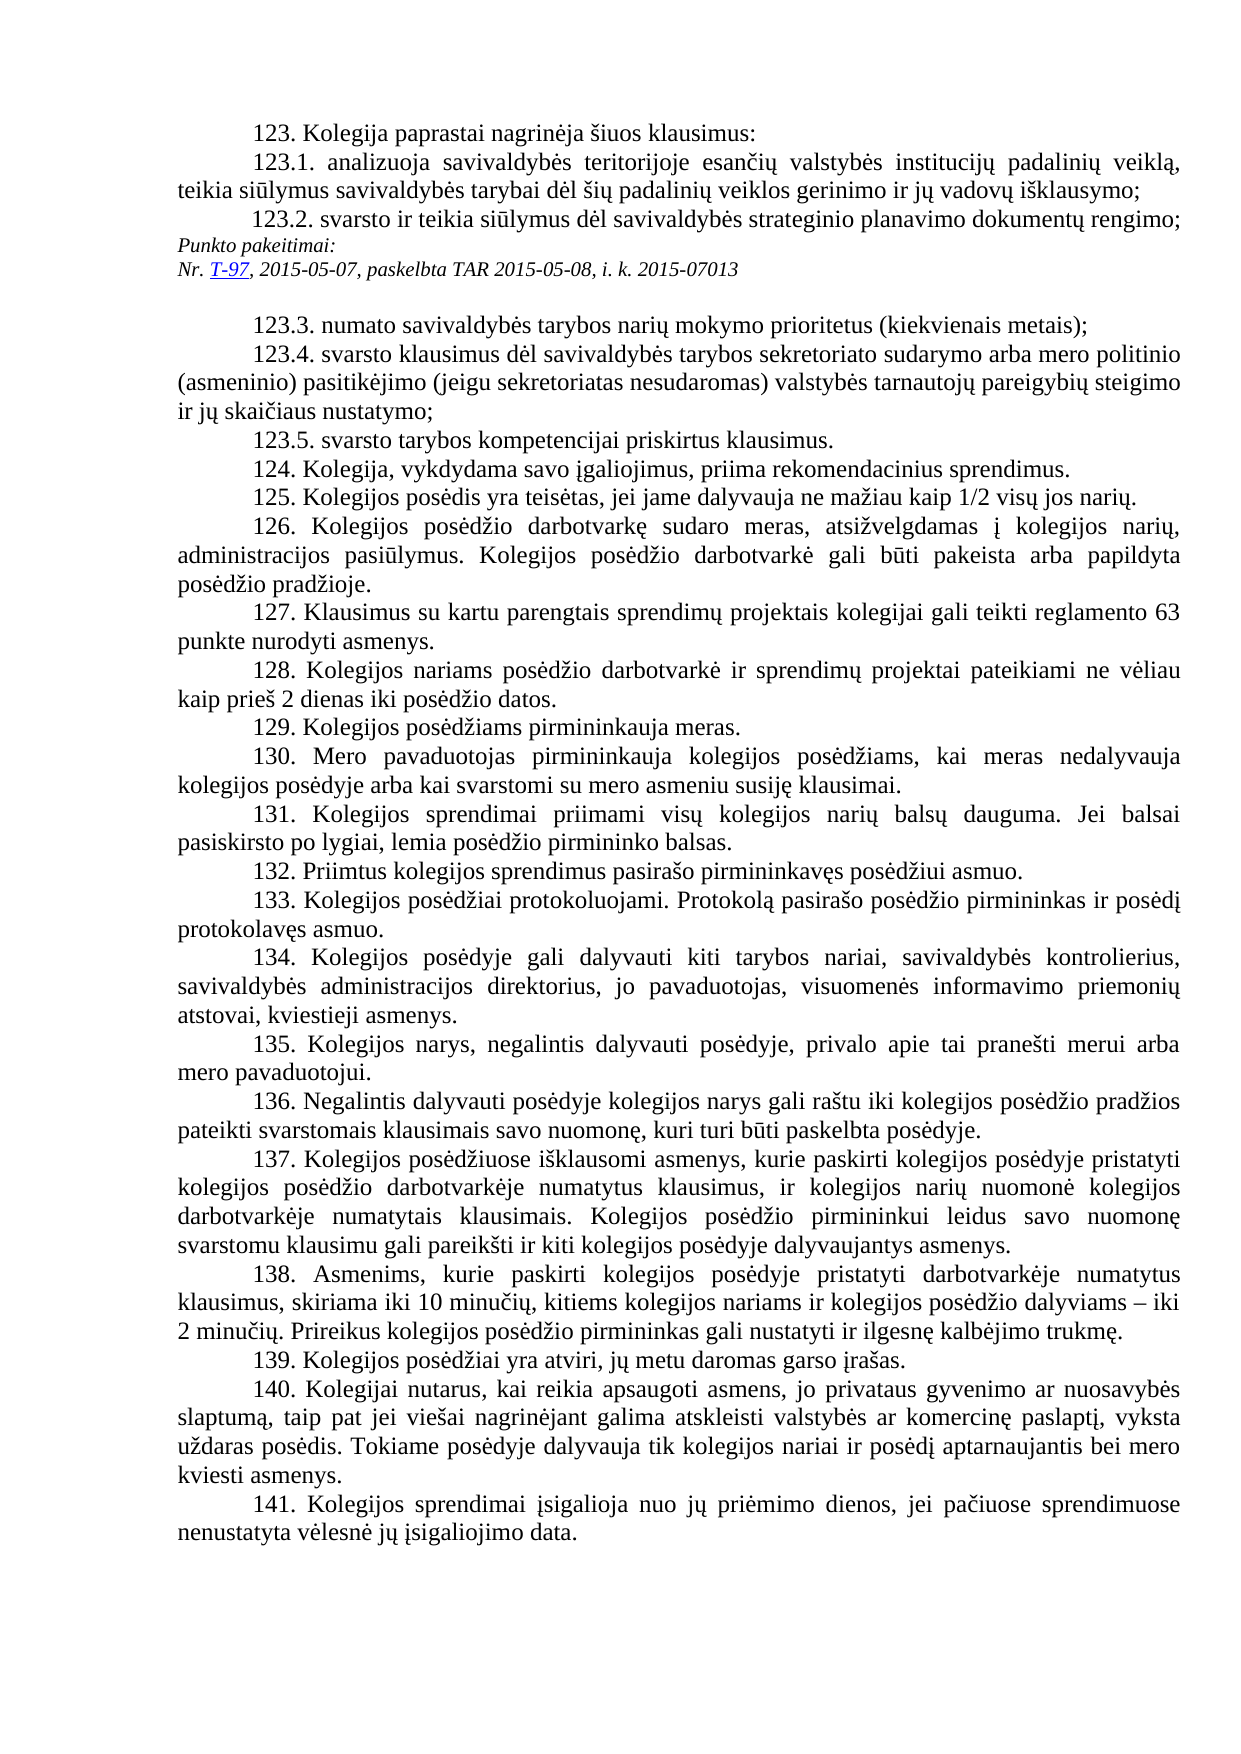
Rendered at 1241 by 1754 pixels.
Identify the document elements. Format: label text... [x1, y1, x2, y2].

text 129. Kolegijos posėdžiams pirmininkauja meras. [177, 712, 1181, 741]
text 141. Kolegijos sprendimai įsigalioja nuo jų priėmimo dienos, jei pačiuose sprendimuose nenustatyta vėlesnė jų įsigaliojimo data. [177, 1489, 1181, 1546]
text 123.1. analizuoja savivaldybės teritorijoje esančių valstybės institucijų padalinių veiklą, teikia siūlymus savivaldybės tarybai dėl šių padalinių veiklos gerinimo ir jų vadovų išklausymo; [177, 147, 1181, 204]
text 128. Kolegijos nariams posėdžio darbotvarkė ir sprendimų projektai pateikiami ne vėliau kaip prieš 2 dienas iki posėdžio datos. [177, 655, 1181, 712]
text 125. Kolegijos posėdis yra teisėtas, jei jame dalyvauja ne mažiau kaip 1/2 visų jos narių. [177, 482, 1181, 511]
text 130. Mero pavaduotojas pirmininkauja kolegijos posėdžiams, kai meras nedalyvauja kolegijos posėdyje arba kai svarstomi su mero asmeniu susiję klausimai. [177, 741, 1181, 799]
text 123.5. svarsto tarybos kompetencijai priskirtus klausimus. [177, 425, 1181, 454]
text 132. Priimtus kolegijos sprendimus pasirašo pirmininkavęs posėdžiui asmuo. [177, 856, 1181, 885]
text 127. Klausimus su kartu parengtais sprendimų projektais kolegijai gali teikti reglamento 63 punkte nurodyti asmenys. [177, 597, 1181, 655]
text 126. Kolegijos posėdžio darbotvarkę sudaro meras, atsižvelgdamas į kolegijos narių, administracijos pasiūlymus. Kolegijos posėdžio darbotvarkė gali būti pakeista arba papildyta posėdžio pradžioje. [177, 511, 1181, 597]
text 123.2. svarsto ir teikia siūlymus dėl savivaldybės strateginio planavimo dokumentų rengimo; [177, 204, 1181, 233]
text 138. Asmenims, kurie paskirti kolegijos posėdyje pristatyti darbotvarkėje numatytus klausimus, skiriama iki 10 minučių, kitiems kolegijos nariams ir kolegijos posėdžio dalyviams – iki 2 minučių. Prireikus kolegijos posėdžio pirmininkas gali nustatyti ir ilgesnę kalbėjimo trukmę. [177, 1259, 1181, 1345]
text 124. Kolegija, vykdydama savo įgaliojimus, priima rekomendacinius sprendimus. [177, 454, 1181, 482]
text 140. Kolegijai nutarus, kai reikia apsaugoti asmens, jo privataus gyvenimo ar nuosavybės slaptumą, taip pat jei viešai nagrinėjant galima atskleisti valstybės ar komercinę paslaptį, vyksta uždaras posėdis. Tokiame posėdyje dalyvauja tik kolegijos nariai ir posėdį aptarnaujantis bei mero kviesti asmenys. [177, 1374, 1181, 1489]
text 133. Kolegijos posėdžiai protokoluojami. Protokolą pasirašo posėdžio pirmininkas ir posėdį protokolavęs asmuo. [177, 885, 1181, 942]
text 123. Kolegija paprastai nagrinėja šiuos klausimus: [177, 118, 1181, 147]
text 137. Kolegijos posėdžiuose išklausomi asmenys, kurie paskirti kolegijos posėdyje pristatyti kolegijos posėdžio darbotvarkėje numatytus klausimus, ir kolegijos narių nuomonė kolegijos darbotvarkėje numatytais klausimais. Kolegijos posėdžio pirmininkui leidus savo nuomonę svarstomu klausimu gali pareikšti ir kiti kolegijos posėdyje dalyvaujantys asmenys. [177, 1144, 1181, 1259]
text Punkto pakeitimai: [177, 233, 1181, 257]
text 136. Negalintis dalyvauti posėdyje kolegijos narys gali raštu iki kolegijos posėdžio pradžios pateikti svarstomais klausimais savo nuomonę, kuri turi būti paskelbta posėdyje. [177, 1086, 1181, 1144]
text Nr. T-97, 2015-05-07, paskelbta TAR 2015-05-08, i. k. 2015-07013 [177, 257, 1181, 281]
text 131. Kolegijos sprendimai priimami visų kolegijos narių balsų dauguma. Jei balsai pasiskirsto po lygiai, lemia posėdžio pirmininko balsas. [177, 799, 1181, 856]
text 139. Kolegijos posėdžiai yra atviri, jų metu daromas garso įrašas. [177, 1345, 1181, 1374]
text 123.3. numato savivaldybės tarybos narių mokymo prioritetus (kiekvienais metais); [177, 310, 1181, 339]
text 134. Kolegijos posėdyje gali dalyvauti kiti tarybos nariai, savivaldybės kontrolierius, savivaldybės administracijos direktorius, jo pavaduotojas, visuomenės informavimo priemonių atstovai, kviestieji asmenys. [177, 942, 1181, 1029]
text 123.4. svarsto klausimus dėl savivaldybės tarybos sekretoriato sudarymo arba mero politinio (asmeninio) pasitikėjimo (jeigu sekretoriatas nesudaromas) valstybės tarnautojų pareigybių steigimo ir jų skaičiaus nustatymo; [177, 339, 1181, 425]
text 135. Kolegijos narys, negalintis dalyvauti posėdyje, privalo apie tai pranešti merui arba mero pavaduotojui. [177, 1029, 1181, 1086]
